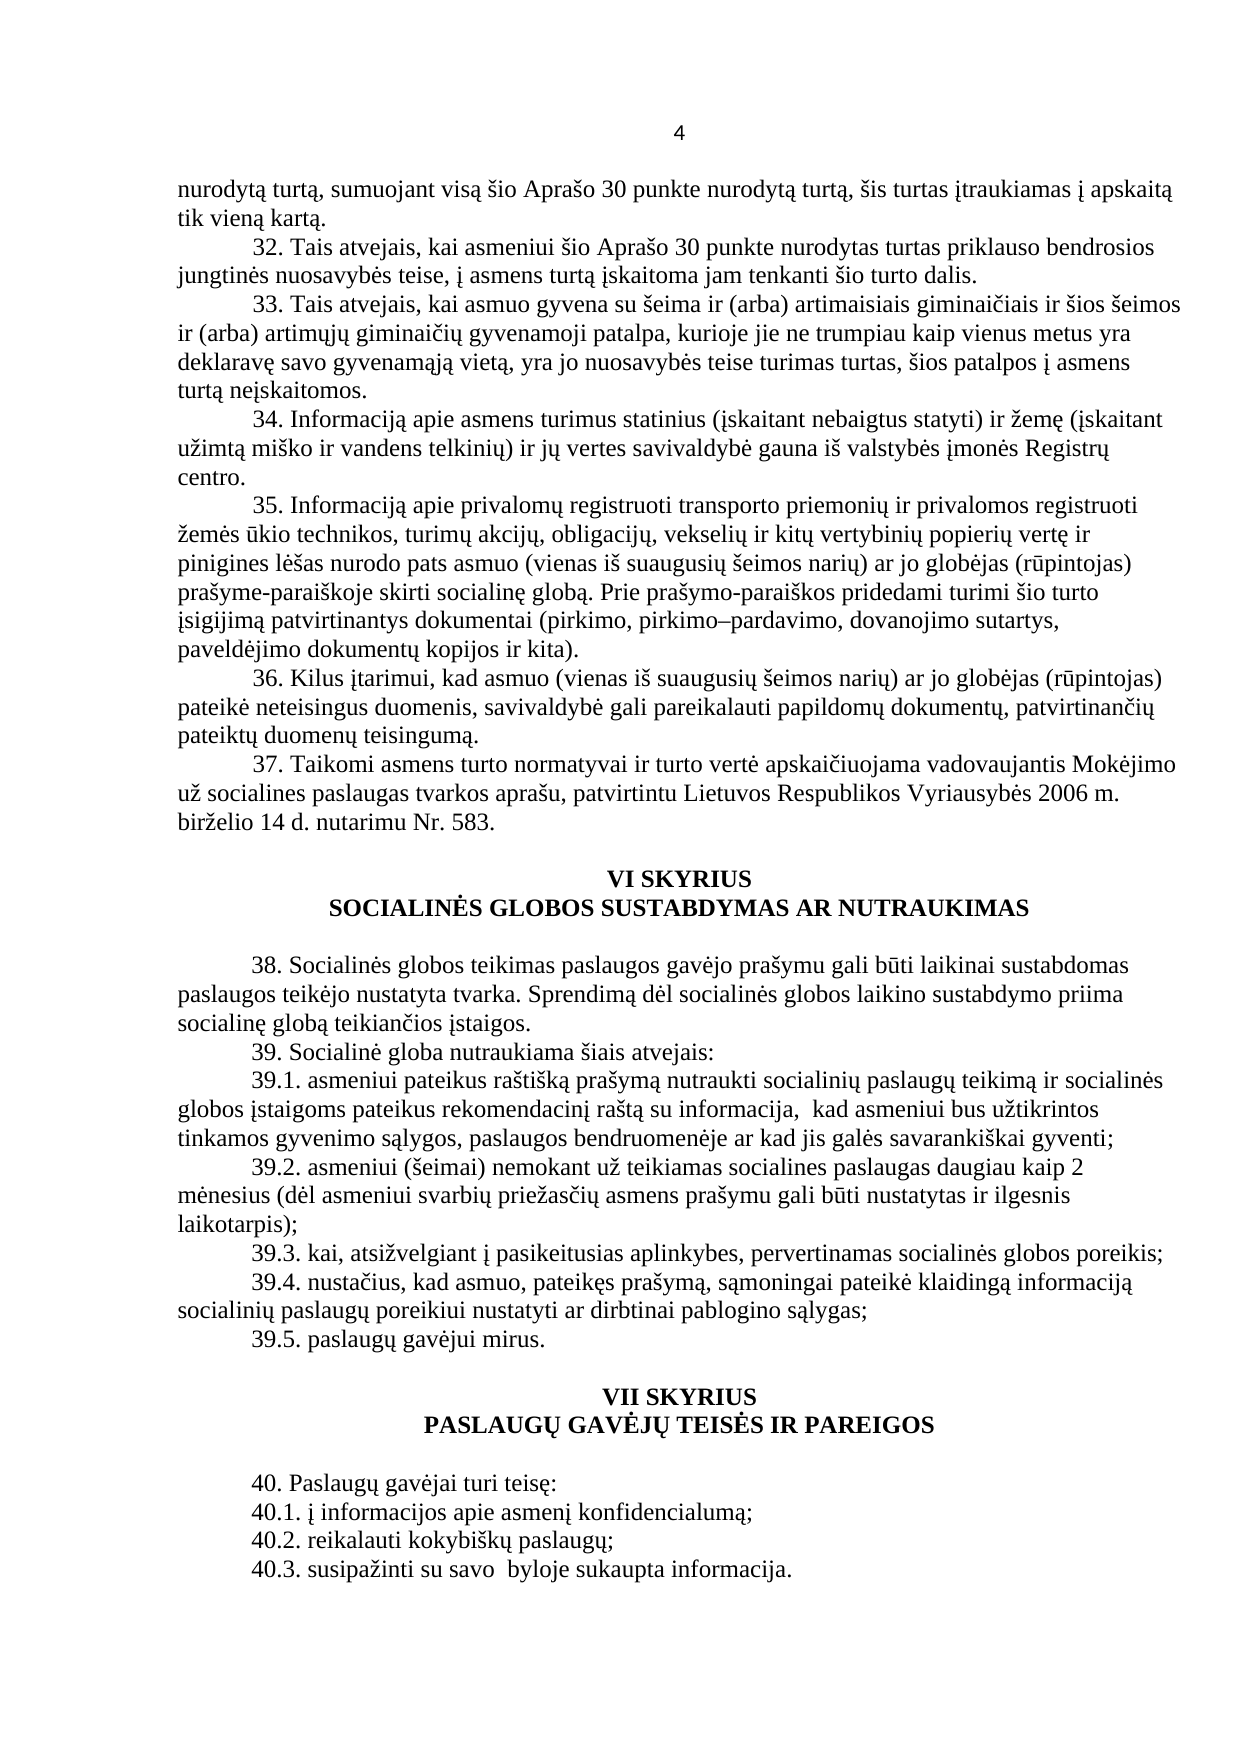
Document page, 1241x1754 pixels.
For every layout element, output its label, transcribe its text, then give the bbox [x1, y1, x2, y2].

text 39. Socialinė globa nutraukiama šiais atvejais: [177, 1037, 1181, 1065]
text 39.5. paslaugų gavėjui mirus. [177, 1324, 1181, 1353]
text 39.1. asmeniui pateikus raštišką prašymą nutraukti socialinių paslaugų teikimą ir socialinės globos įstaigoms pateikus rekomendacinį raštą su informacija, kad asmeniui bus užtikrintos tinkamos gyvenimo sąlygos, paslaugos bendruomenėje ar kad jis galės savarankiškai gyventi; [177, 1065, 1181, 1152]
text 33. Tais atvejais, kai asmuo gyvena su šeima ir (arba) artimaisiais giminaičiais ir šios šeimos ir (arba) artimųjų giminaičių gyvenamoji patalpa, kurioje jie ne trumpiau kaip vienus metus yra deklaravę savo gyvenamąją vietą, yra jo nuosavybės teise turimas turtas, šios patalpos į asmens turtą neįskaitomos. [177, 289, 1181, 404]
text 36. Kilus įtarimui, kad asmuo (vienas iš suaugusių šeimos narių) ar jo globėjas (rūpintojas) pateikė neteisingus duomenis, savivaldybė gali pareikalauti papildomų dokumentų, patvirtinančių pateiktų duomenų teisingumą. [177, 663, 1181, 749]
text 34. Informaciją apie asmens turimus statinius (įskaitant nebaigtus statyti) ir žemę (įskaitant užimtą miško ir vandens telkinių) ir jų vertes savivaldybė gauna iš valstybės įmonės Registrų centro. [177, 404, 1181, 490]
text VII SKYRIUS [177, 1382, 1181, 1410]
text 40.1. į informacijos apie asmenį konfidencialumą; [177, 1497, 1181, 1525]
text 40.3. susipažinti su savo byloje sukaupta informacija. [177, 1554, 1181, 1583]
text 38. Socialinės globos teikimas paslaugos gavėjo prašymu gali būti laikinai sustabdomas paslaugos teikėjo nustatyta tvarka. Sprendimą dėl socialinės globos laikino sustabdymo priima socialinę globą teikiančios įstaigos. [177, 950, 1181, 1037]
text nurodytą turtą, sumuojant visą šio Aprašo 30 punkte nurodytą turtą, šis turtas įtraukiamas į apskaitą tik vieną kartą. [177, 174, 1181, 232]
text 39.2. asmeniui (šeimai) nemokant už teikiamas socialines paslaugas daugiau kaip 2 mėnesius (dėl asmeniui svarbių priežasčių asmens prašymu gali būti nustatytas ir ilgesnis laikotarpis); [177, 1152, 1181, 1238]
text 40. Paslaugų gavėjai turi teisę: [177, 1468, 1181, 1497]
text 39.4. nustačius, kad asmuo, pateikęs prašymą, sąmoningai pateikė klaidingą informaciją socialinių paslaugų poreikiui nustatyti ar dirbtinai pablogino sąlygas; [177, 1267, 1181, 1324]
text 37. Taikomi asmens turto normatyvai ir turto vertė apskaičiuojama vadovaujantis Mokėjimo už socialines paslaugas tvarkos aprašu, patvirtintu Lietuvos Respublikos Vyriausybės 2006 m. birželio 14 d. nutarimu Nr. 583. [177, 749, 1181, 835]
text 39.3. kai, atsižvelgiant į pasikeitusias aplinkybes, pervertinamas socialinės globos poreikis; [177, 1238, 1181, 1267]
text PASLAUGŲ GAVĖJŲ TEISĖS IR PAREIGOS [177, 1410, 1181, 1439]
text VI SKYRIUS [177, 864, 1181, 893]
text 32. Tais atvejais, kai asmeniui šio Aprašo 30 punkte nurodytas turtas priklauso bendrosios jungtinės nuosavybės teise, į asmens turtą įskaitoma jam tenkanti šio turto dalis. [177, 232, 1181, 289]
text 40.2. reikalauti kokybiškų paslaugų; [177, 1525, 1181, 1554]
text SOCIALINĖS GLOBOS SUSTABDYMAS AR NUTRAUKIMAS [177, 893, 1181, 922]
text 35. Informaciją apie privalomų registruoti transporto priemonių ir privalomos registruoti žemės ūkio technikos, turimų akcijų, obligacijų, vekselių ir kitų vertybinių popierių vertę ir pinigines lėšas nurodo pats asmuo (vienas iš suaugusių šeimos narių) ar jo globėjas (rūpintojas) prašyme-paraiškoje skirti socialinę globą. Prie prašymo-paraiškos pridedami turimi šio turto įsigijimą patvirtinantys dokumentai (pirkimo, pirkimo–pardavimo, dovanojimo sutartys, paveldėjimo dokumentų kopijos ir kita). [177, 490, 1181, 663]
